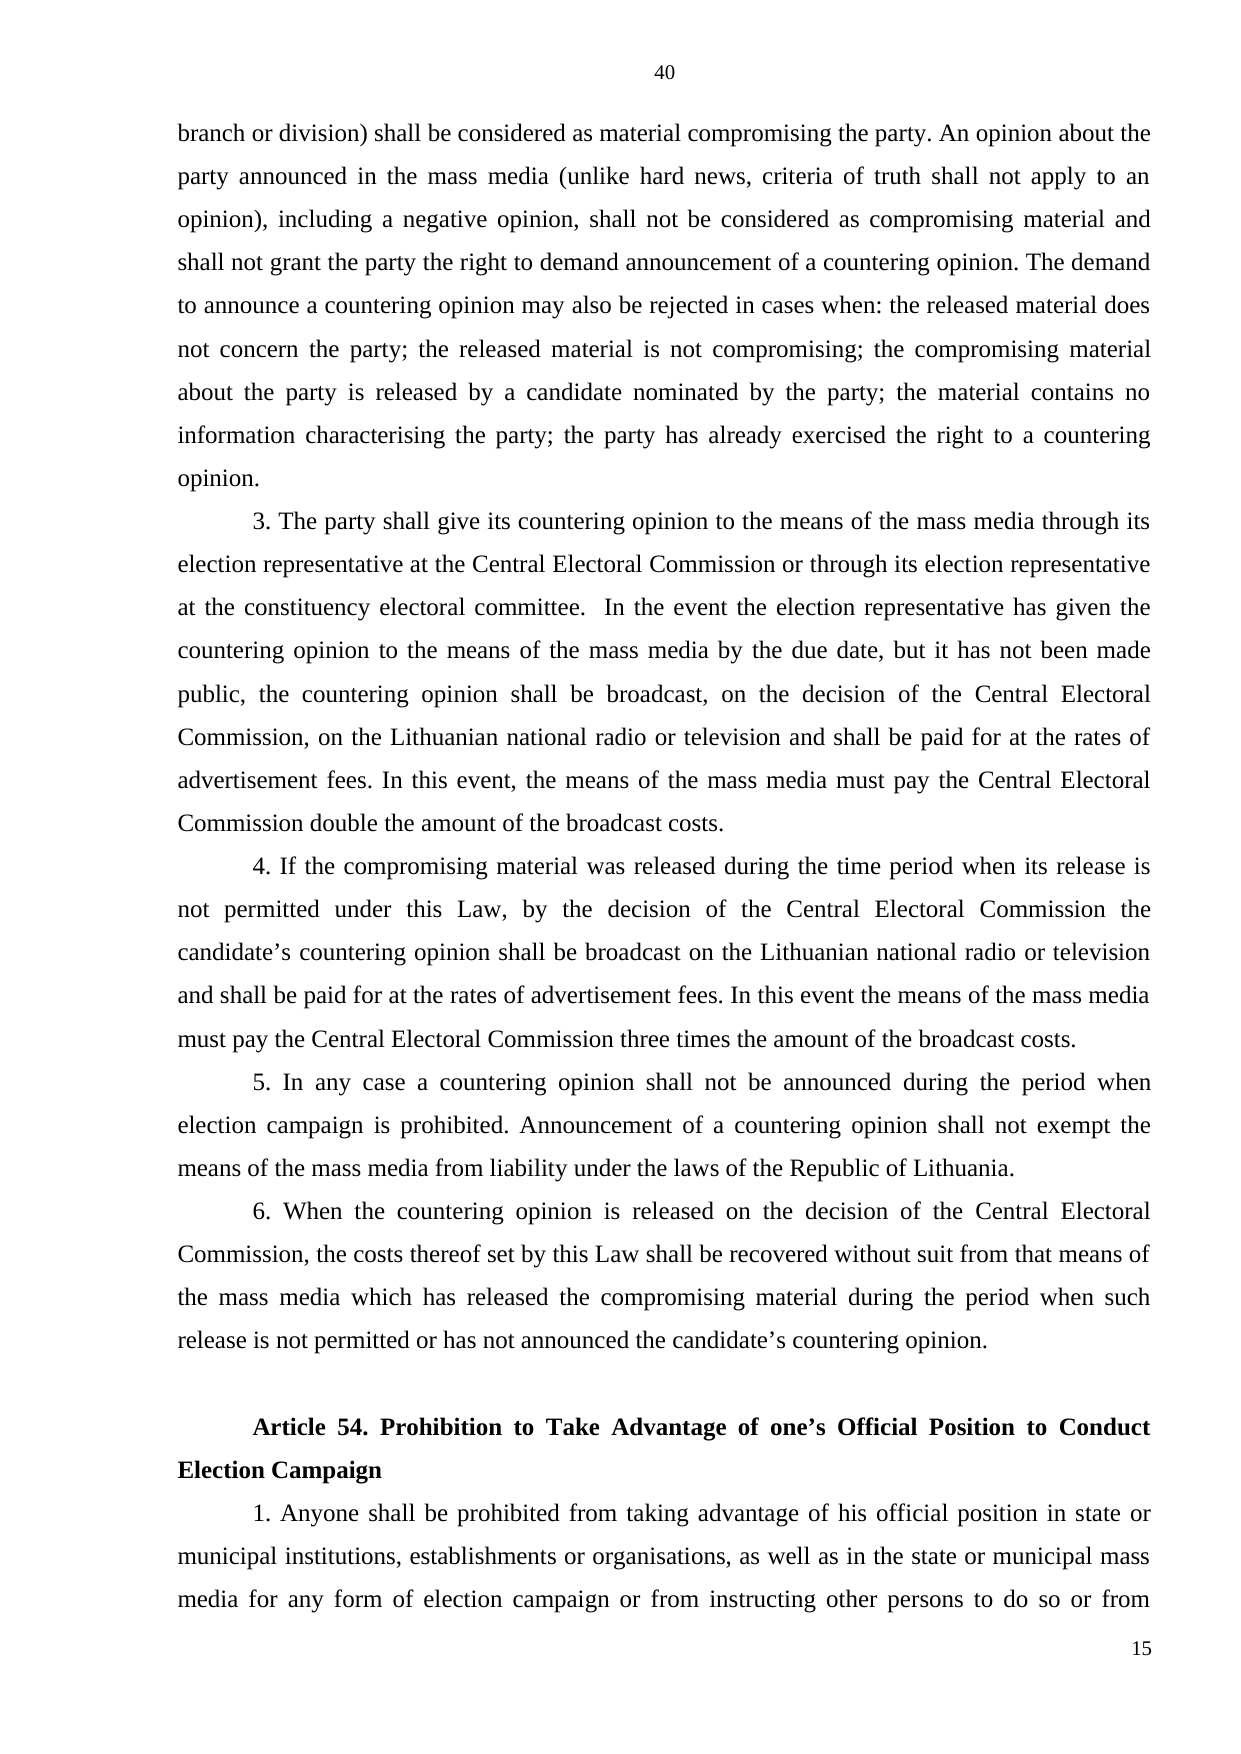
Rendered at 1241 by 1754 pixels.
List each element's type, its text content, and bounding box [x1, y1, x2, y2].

text 1. Anyone shall be prohibited from taking advantage of his official position in state or municipal institutions, establishments or organisations, as well as in the state or municipal mass media for any form of election campaign or from instructing other persons to do so or from [177, 1498, 1152, 1613]
text Article 54. Prohibition to Take Advantage of one’s Official Position to Conduct Election Campaign [177, 1412, 1152, 1484]
text 6. When the countering opinion is released on the decision of the Central Electoral Commission, the costs thereof set by this Law shall be recovered without suit from that means of the mass media which has released the compromising material during the period when such release is not permitted or has not announced the candidate’s countering opinion. [177, 1196, 1152, 1354]
text branch or division) shall be considered as material compromising the party. An opinion about the party announced in the mass media (unlike hard news, criteria of truth shall not apply to an opinion), including a negative opinion, shall not be considered as compromising material and shall not grant the party the right to demand announcement of a countering opinion. The demand to announce a countering opinion may also be rejected in cases when: the released material does not concern the party; the released material is not compromising; the compromising material about the party is released by a candidate nominated by the party; the material contains no information characterising the party; the party has already exercised the right to a countering opinion. [177, 118, 1152, 492]
text 3. The party shall give its countering opinion to the means of the mass media through its election representative at the Central Electoral Commission or through its election representative at the constituency electoral committee. In the event the election representative has given the countering opinion to the means of the mass media by the due date, but it has not been made public, the countering opinion shall be broadcast, on the decision of the Central Electoral Commission, on the Lithuanian national radio or television and shall be paid for at the rates of advertisement fees. In this event, the means of the mass media must pay the Central Electoral Commission double the amount of the broadcast costs. [177, 506, 1152, 837]
text 5. In any case a countering opinion shall not be announced during the period when election campaign is prohibited. Announcement of a countering opinion shall not exempt the means of the mass media from liability under the laws of the Republic of Lithuania. [177, 1067, 1152, 1182]
text 4. If the compromising material was released during the time period when its release is not permitted under this Law, by the decision of the Central Electoral Commission the candidate’s countering opinion shall be broadcast on the Lithuanian national radio or television and shall be paid for at the rates of advertisement fees. In this event the means of the mass media must pay the Central Electoral Commission three times the amount of the broadcast costs. [177, 851, 1152, 1052]
